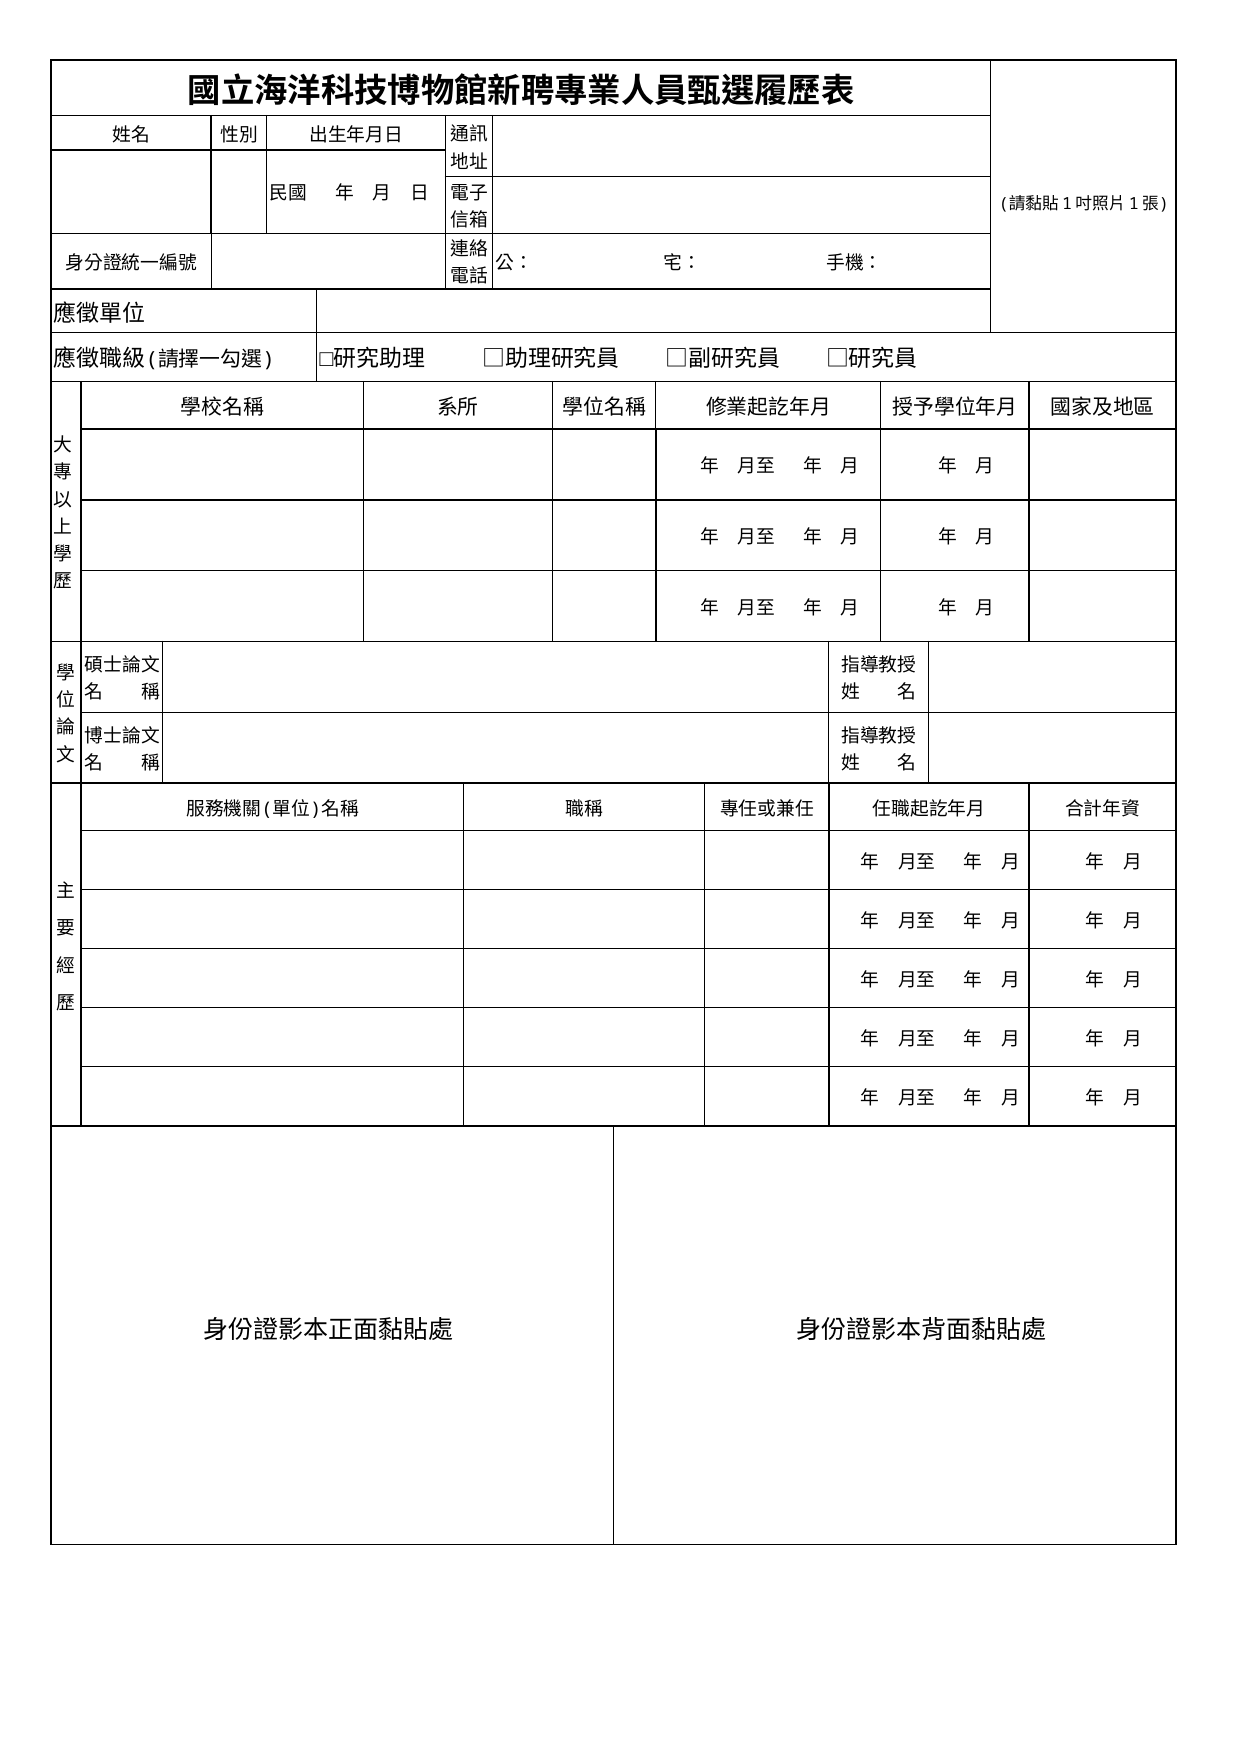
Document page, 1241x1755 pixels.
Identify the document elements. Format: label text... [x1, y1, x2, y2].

table_cell [82, 949, 463, 1007]
table_cell 服務機關(單位)名稱 [82, 784, 463, 829]
table_cell 修業起訖年月 [656, 382, 880, 428]
table_cell 年 月 [881, 501, 1028, 570]
table_cell 年 月至 年 月 [657, 501, 880, 570]
table_cell 身份證影本正面黏貼處 [52, 1127, 613, 1544]
table_cell 姓名 [52, 116, 210, 149]
table_cell [163, 642, 828, 711]
table_cell [464, 831, 704, 889]
table_cell 身份證影本背面黏貼處 [614, 1127, 1175, 1544]
table_cell [553, 430, 655, 499]
table_cell [553, 571, 655, 641]
table_cell 年 月至 年 月 [657, 430, 880, 499]
table_cell 電子信箱 [446, 177, 492, 232]
table_cell 主 要 經 歷 [52, 784, 80, 1125]
table_cell [705, 949, 828, 1007]
table_cell [705, 1008, 828, 1066]
table_cell [317, 290, 990, 332]
table_cell 年 月 [881, 430, 1028, 499]
table_cell 應徵單位 [52, 290, 316, 332]
table_cell 碩士論文 名 稱 [82, 642, 162, 711]
table_cell 年 月 [1030, 1067, 1175, 1125]
table_cell [1030, 501, 1175, 570]
table_cell □研究助理 □助理研究員 □副研究員 □研究員 [317, 333, 1175, 381]
table_cell 年 月 [1030, 831, 1175, 889]
table_cell [1030, 430, 1175, 499]
table_cell 年 月至 年 月 [830, 1008, 1028, 1066]
table_cell 年 月至 年 月 [830, 890, 1028, 948]
table_cell [52, 151, 210, 232]
table_cell [929, 642, 1175, 711]
table_header (請黏貼1吋照片1張) [991, 61, 1175, 332]
table_cell 通訊 地址 [446, 116, 492, 176]
table_cell [364, 501, 552, 570]
table_cell [364, 571, 552, 641]
table_cell 學校名稱 [82, 382, 363, 428]
table_cell 連絡電話 [446, 234, 492, 288]
table_cell 博士論文 名 稱 [82, 713, 162, 782]
table_cell 年 月 [1030, 1008, 1175, 1066]
table_cell [464, 949, 704, 1007]
table_cell 年 月 [1030, 949, 1175, 1007]
table_cell 學位論文 [52, 642, 80, 782]
table_cell 年 月至 年 月 [657, 571, 880, 641]
table_cell [493, 116, 990, 176]
table_cell [705, 890, 828, 948]
table_cell 年 月 [881, 571, 1028, 641]
table_cell [1030, 571, 1175, 641]
table_cell 指導教授 姓 名 [829, 713, 928, 782]
table_cell 任職起訖年月 [830, 784, 1028, 829]
table_cell 民國 年 月 日 [267, 151, 445, 232]
table_cell [212, 234, 445, 288]
table_cell [705, 1067, 828, 1125]
table_cell [82, 501, 363, 570]
table_cell 系所 [364, 382, 552, 428]
table_cell [82, 430, 363, 499]
table_cell 應徵職級(請擇一勾選) [52, 333, 316, 381]
table_cell [464, 890, 704, 948]
table_cell 專任或兼任 [705, 784, 828, 829]
table_cell 公： [493, 234, 660, 288]
table_cell 手機： [823, 234, 990, 288]
table_cell [553, 501, 655, 570]
table_cell 身分證統一編號 [52, 234, 211, 288]
table_cell [82, 831, 463, 889]
table_cell [929, 713, 1175, 782]
table_cell [493, 177, 990, 232]
table_cell [163, 713, 828, 782]
table_cell [82, 890, 463, 948]
table_cell 國家及地區 [1030, 382, 1175, 428]
table_cell [705, 831, 828, 889]
table_cell 年 月至 年 月 [830, 831, 1028, 889]
table_cell 年 月至 年 月 [830, 1067, 1028, 1125]
table_cell 學位名稱 [553, 382, 655, 428]
table_cell [82, 1067, 463, 1125]
table_cell 職稱 [464, 784, 704, 829]
table_header 國立海洋科技博物館新聘專業人員甄選履歷表 [52, 61, 990, 115]
table_cell 宅： [660, 234, 823, 288]
table_cell 年 月至 年 月 [830, 949, 1028, 1007]
table_cell 出生年月日 [267, 116, 445, 149]
table_cell 合計年資 [1030, 784, 1175, 829]
table_cell [212, 151, 266, 232]
table_cell [364, 430, 552, 499]
table_cell 大專以上學 歷 [52, 382, 80, 641]
table_cell 指導教授 姓 名 [829, 642, 928, 711]
table_cell [82, 1008, 463, 1066]
table_cell [464, 1008, 704, 1066]
table_cell 年 月 [1030, 890, 1175, 948]
table_cell [82, 571, 363, 641]
table_cell 授予學位年月 [881, 382, 1028, 428]
table_cell 性別 [212, 116, 266, 149]
table_cell [464, 1067, 704, 1125]
